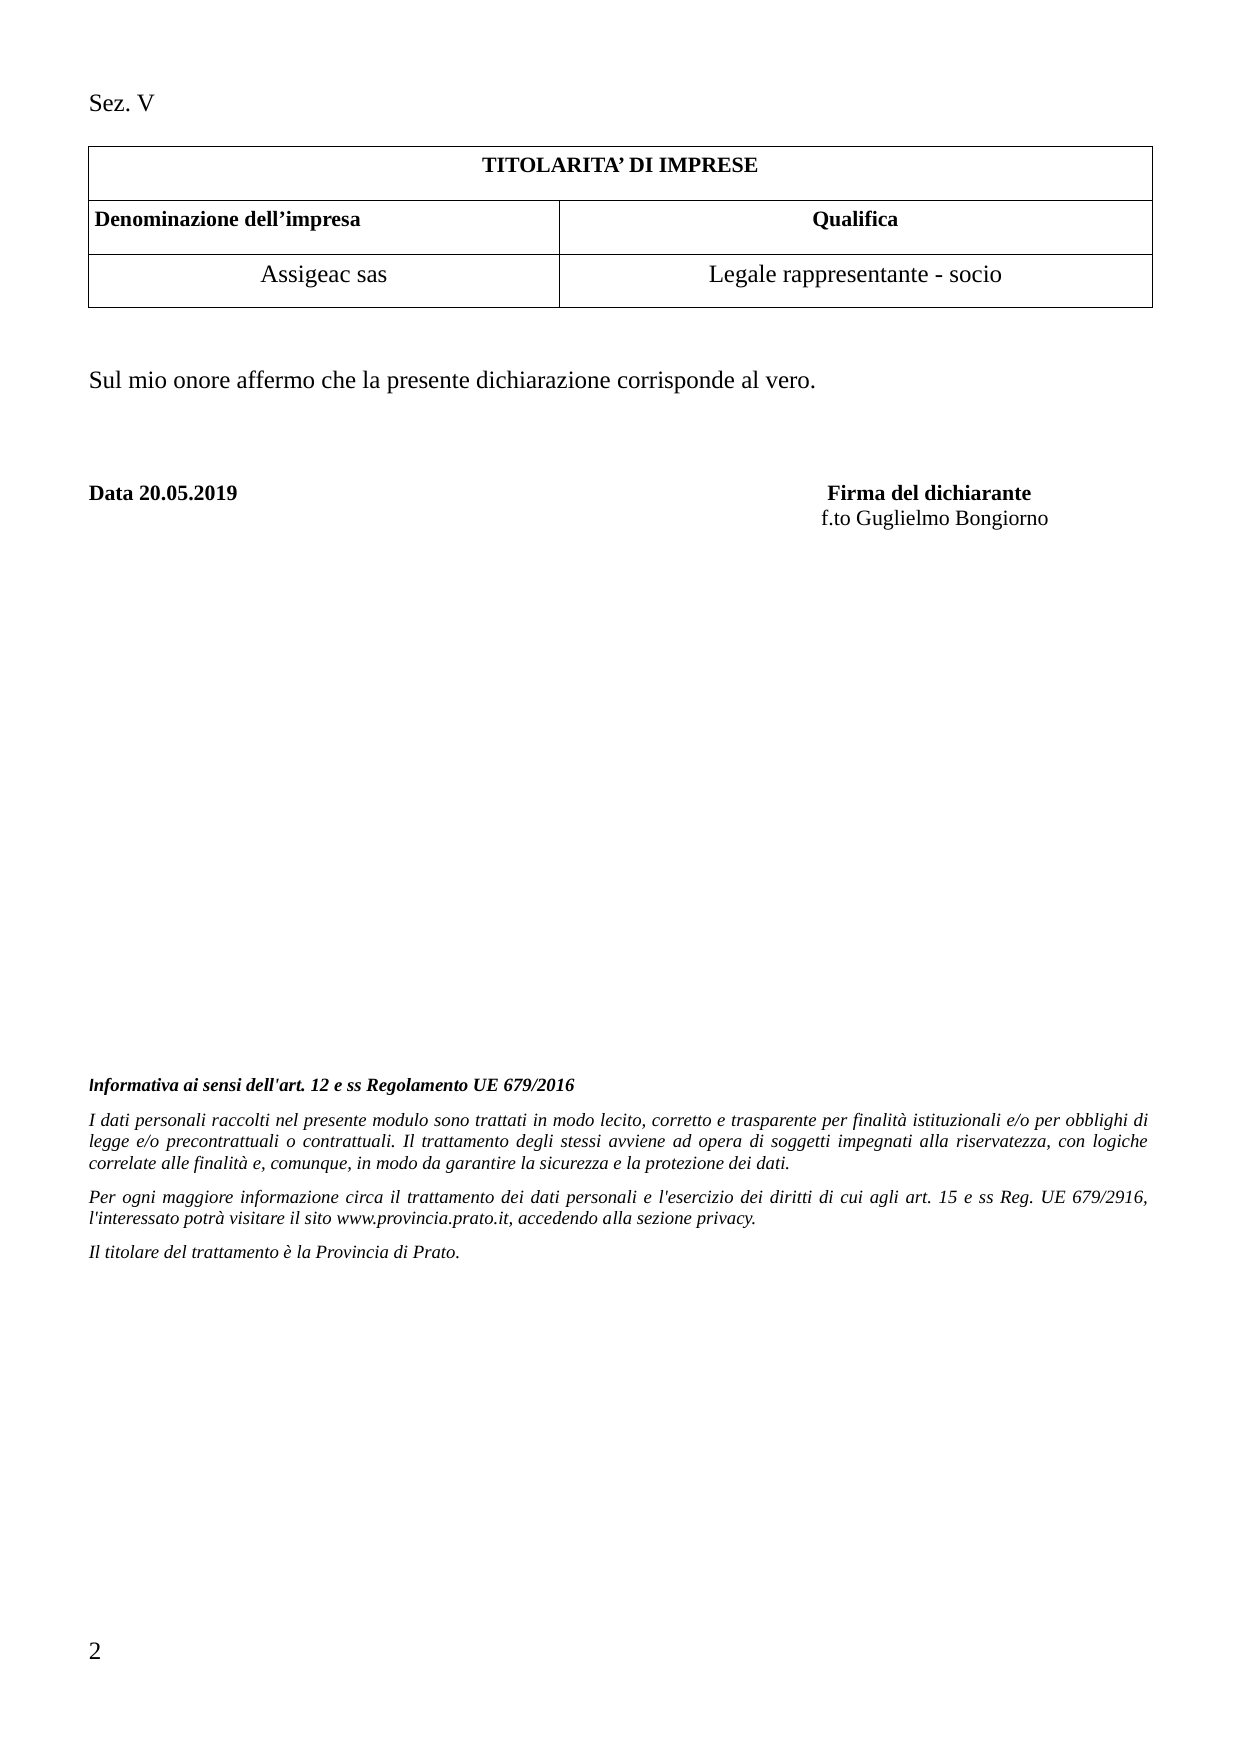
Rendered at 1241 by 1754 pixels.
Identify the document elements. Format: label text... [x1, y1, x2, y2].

text Sul mio onore affermo che la presente dichiarazione corrisponde al vero. [88, 365, 1152, 394]
text f.to Guglielmo Bongiorno [88, 505, 1152, 530]
table_header TITOLARITA’ DI IMPRESE [89, 147, 1152, 200]
table_cell Assigeac sas [89, 255, 559, 307]
text I dati personali raccolti nel presente modulo sono trattati in modo lecito, corretto e trasparente per finalità istituzionali e/o per obblighi di legge e/o precontrattuali o contrattuali. Il trattamento degli stessi avviene ad opera di soggetti impegnati alla riservatezza, con logiche correlate alle finalità e, comunque, in modo da garantire la sicurezza e la protezione dei dati. [88, 1108, 1152, 1173]
text Il titolare del trattamento è la Provincia di Prato. [88, 1241, 1152, 1263]
text Informativa ai sensi dell'art. 12 e ss Regolamento UE 679/2016 [88, 1073, 1152, 1096]
table_cell Qualifica [560, 201, 1152, 253]
text Per ogni maggiore informazione circa il trattamento dei dati personali e l'esercizio dei diritti di cui agli art. 15 e ss Reg. UE 679/2916, l'interessato potrà visitare il sito www.provincia.prato.it, accedendo alla sezione privacy. [88, 1186, 1152, 1229]
text Sez. V [88, 88, 1152, 117]
table_cell Denominazione dell’impresa [89, 201, 559, 253]
table_cell Legale rappresentante - socio [560, 255, 1152, 307]
text Data 20.05.2019 Firma del dichiarante [88, 480, 1152, 505]
